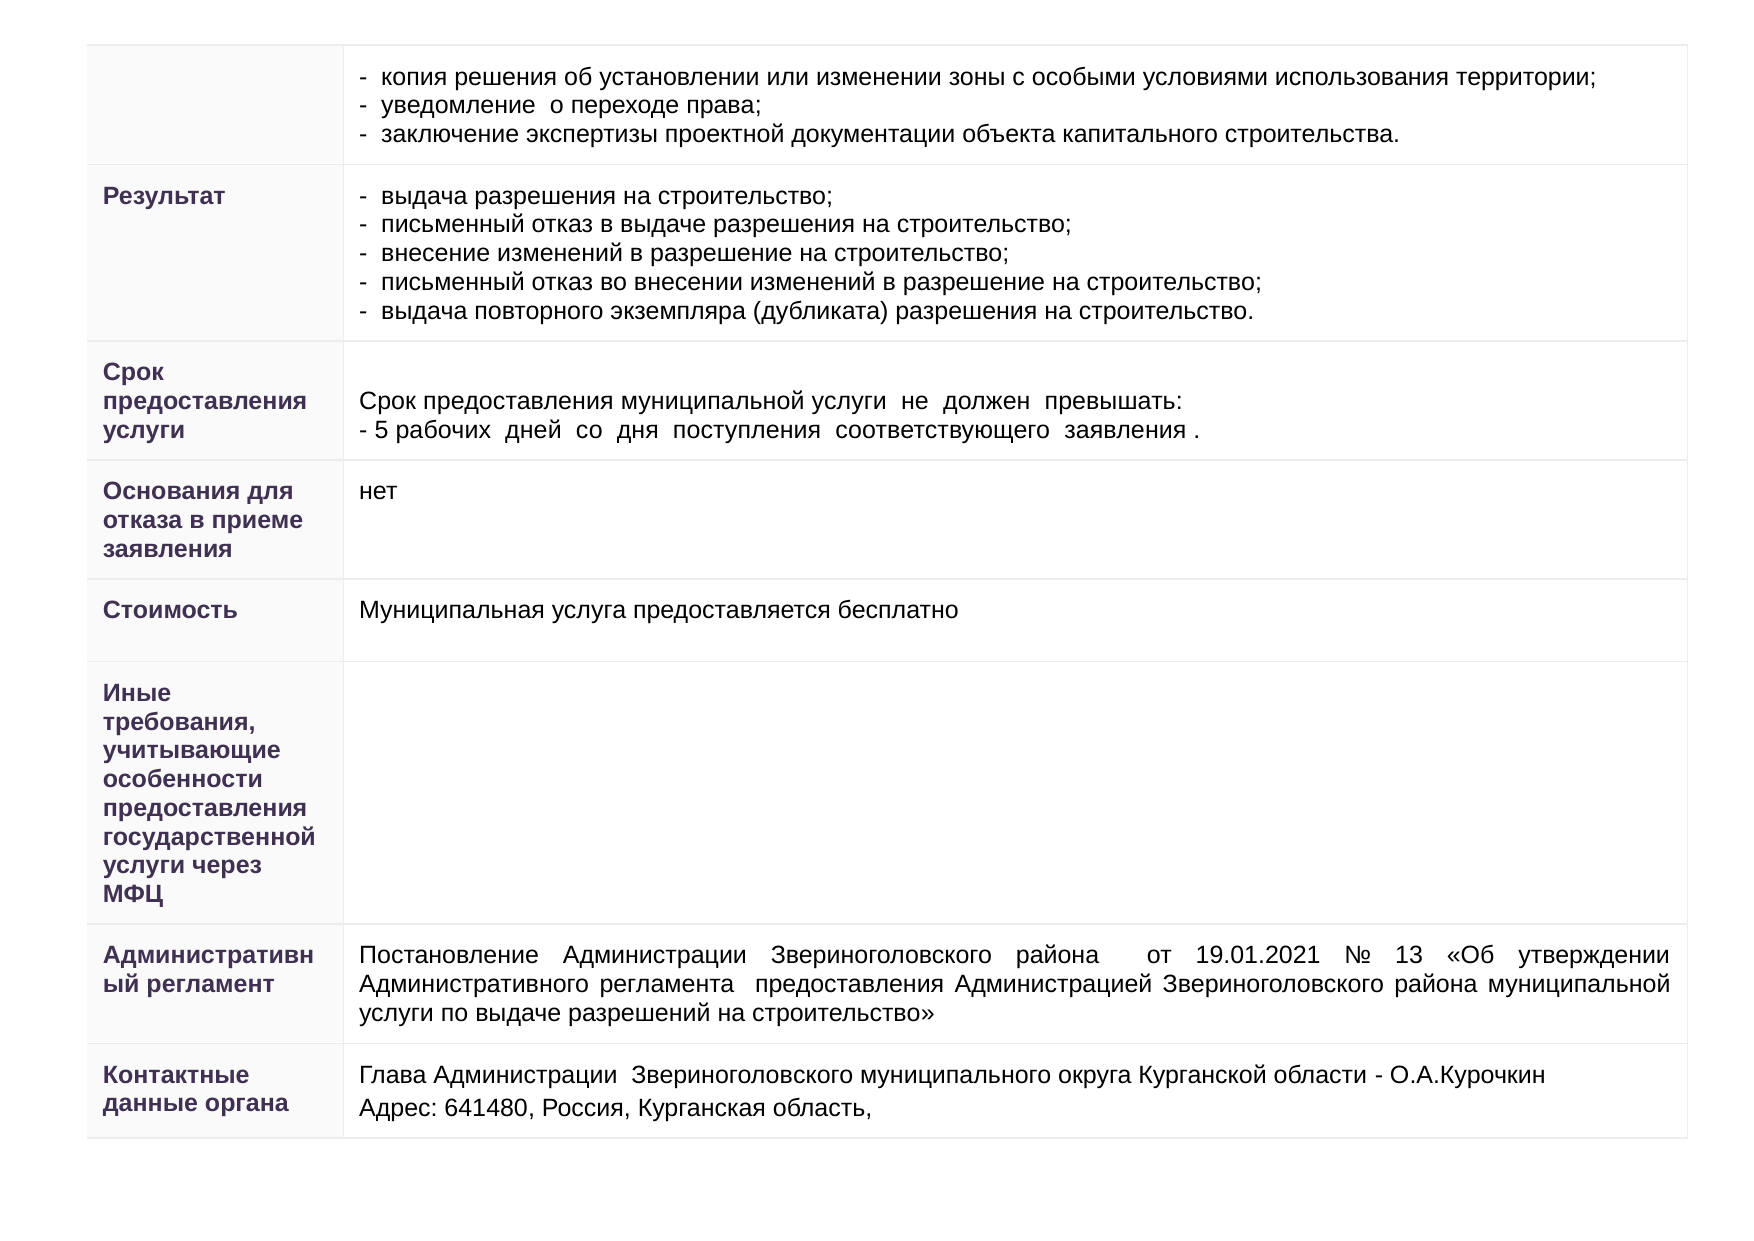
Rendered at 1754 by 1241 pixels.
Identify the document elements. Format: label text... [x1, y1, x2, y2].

table_cell Основания для отказа в приеме заявления [87, 461, 343, 578]
table_cell Срок предоставления муниципальной услуги не должен превышать: - 5 рабочих дней со дня поступления соответствующего заявления . [344, 342, 1687, 459]
table_cell Глава Администрации Звериноголовского муниципального округа Курганской области - О.А.Курочкин Адрес: 641480, Россия, Курганская область, [344, 1044, 1687, 1137]
table_cell [344, 662, 1687, 923]
table_cell Административный регламент [87, 925, 343, 1042]
table_cell Срок предоставления услуги [87, 342, 343, 459]
table_cell Результат [87, 165, 343, 340]
table_cell Стоимость [87, 580, 343, 661]
table_cell - копия решения об установлении или изменении зоны с особыми условиями использования территории; - уведомление о переходе права; - заключение экспертизы проектной документации объекта капитального строительства. [344, 46, 1687, 163]
table_cell - выдача разрешения на строительство; - письменный отказ в выдаче разрешения на строительство; - внесение изменений в разрешение на строительство; - письменный отказ во внесении изменений в разрешение на строительство; - выдача повторного экземпляра (дубликата) разрешения на строительство. [344, 165, 1687, 340]
table_cell [87, 46, 343, 163]
table_cell нет [344, 461, 1687, 578]
table_cell Контактные данные органа [87, 1044, 343, 1137]
table_cell Постановление Администрации Звериноголовского района от 19.01.2021 № 13 «Об утверждении Административного регламента предоставления Администрацией Звериноголовского района муниципальной услуги по выдаче разрешений на строительство» [344, 925, 1687, 1042]
table_cell Иные требования, учитывающие особенности предоставления государственной услуги через МФЦ [87, 662, 343, 923]
table_cell Муниципальная услуга предоставляется бесплатно [344, 580, 1687, 661]
